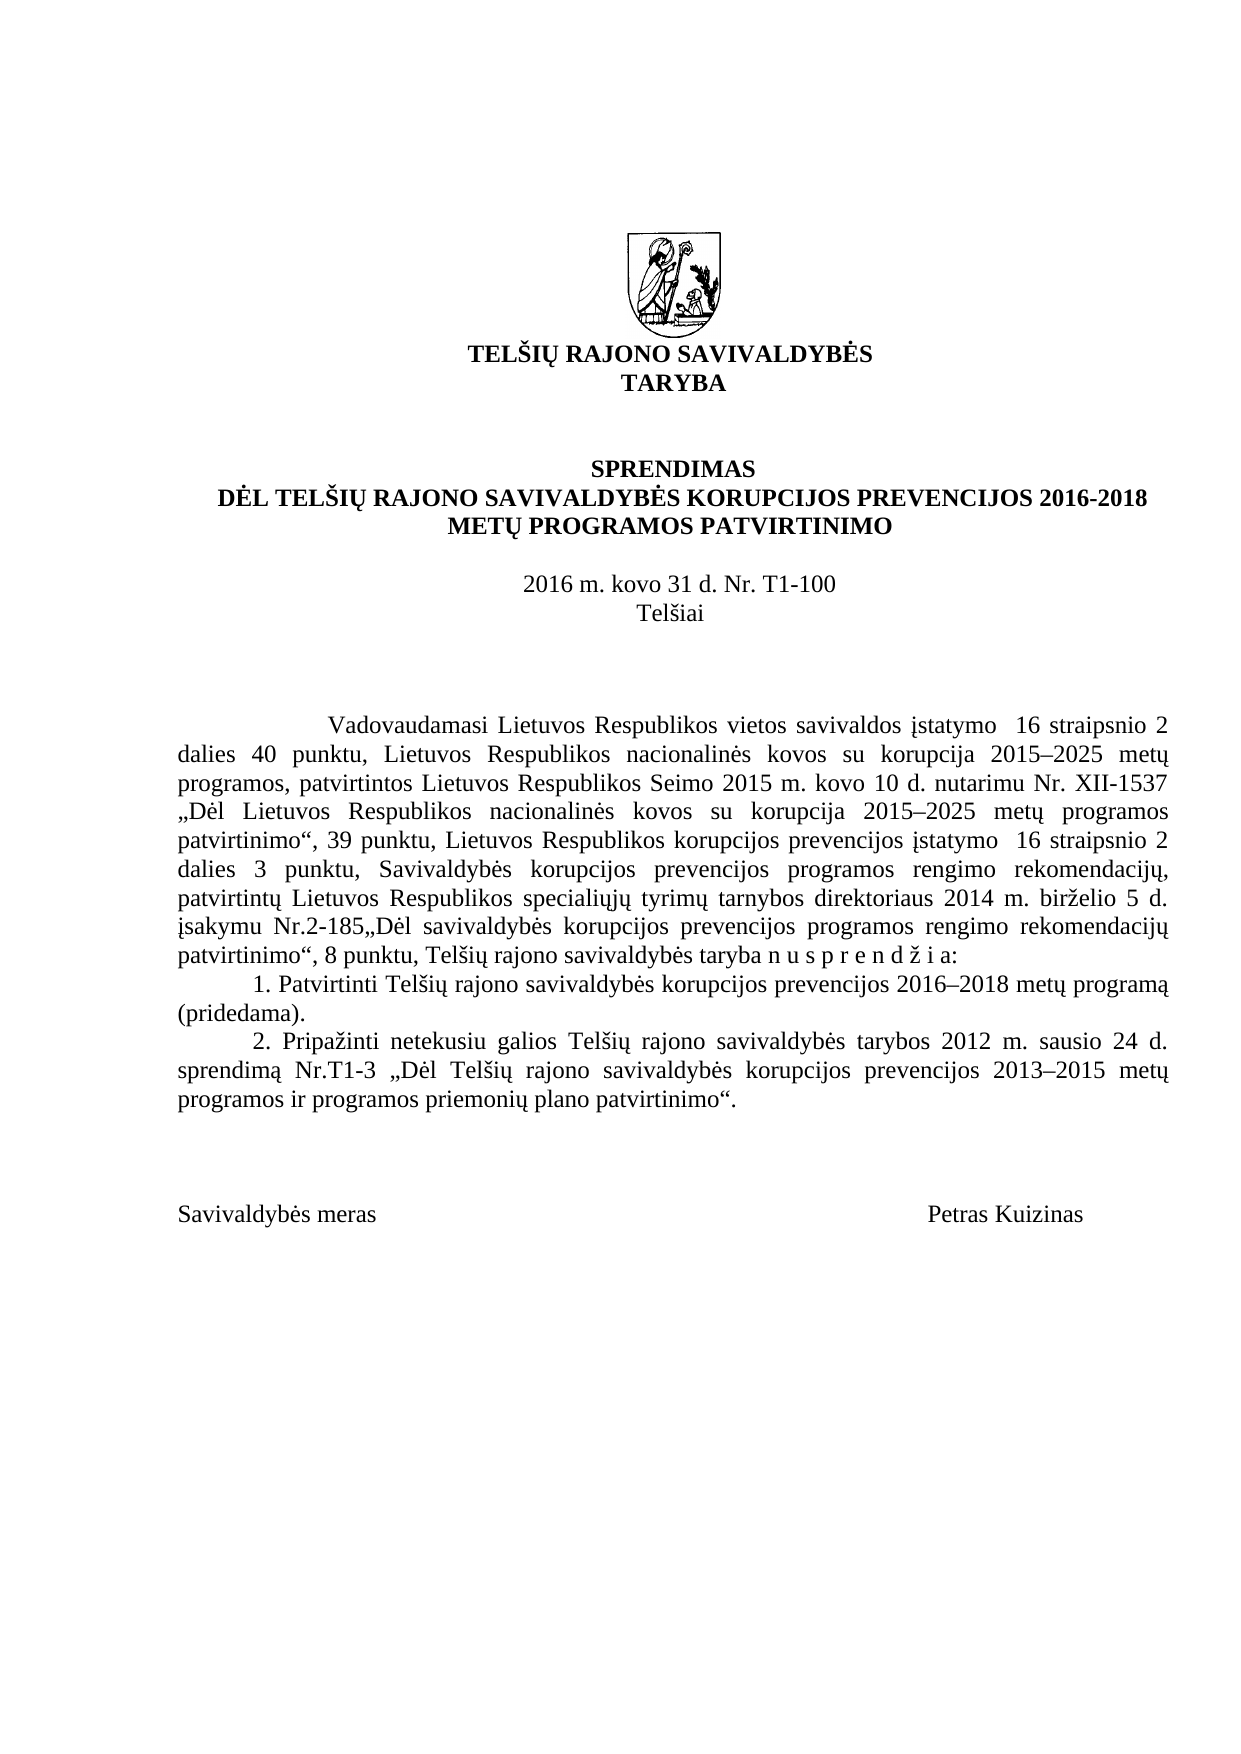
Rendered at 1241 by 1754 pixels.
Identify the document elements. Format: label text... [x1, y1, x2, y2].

text DĖL TELŠIŲ RAJONO SAVIVALDYBĖS KORUPCIJOS PREVENCIJOS 2016-2018 METŲ PROGRAMOS PATVIRTINIMO [177, 483, 1169, 540]
text TELŠIŲ RAJONO SAVIVALDYBĖS [177, 339, 1169, 368]
text 1. Patvirtinti Telšių rajono savivaldybės korupcijos prevencijos 2016–2018 metų programą (pridedama). [177, 969, 1169, 1026]
text TARYBA [177, 368, 1169, 396]
text Savivaldybės meras Petras Kuizinas [177, 1199, 1169, 1228]
text SPRENDIMAS [177, 454, 1169, 483]
text 2. Pripažinti netekusiu galios Telšių rajono savivaldybės tarybos 2012 m. sausio 24 d. sprendimą Nr.T1-3 „Dėl Telšių rajono savivaldybės korupcijos prevencijos 2013–2015 metų programos ir programos priemonių plano patvirtinimo“. [177, 1026, 1169, 1113]
text 2016 m. kovo 31 d. Nr. T1-100 [177, 569, 1169, 598]
text Telšiai [177, 598, 1169, 626]
text Vadovaudamasi Lietuvos Respublikos vietos savivaldos įstatymo 16 straipsnio 2 dalies 40 punktu, Lietuvos Respublikos nacionalinės kovos su korupcija 2015–2025 metų programos, patvirtintos Lietuvos Respublikos Seimo 2015 m. kovo 10 d. nutarimu Nr. XII-1537 „Dėl Lietuvos Respublikos nacionalinės kovos su korupcija 2015–2025 metų programos patvirtinimo“, 39 punktu, Lietuvos Respublikos korupcijos prevencijos įstatymo 16 straipsnio 2 dalies 3 punktu, Savivaldybės korupcijos prevencijos programos rengimo rekomendacijų, patvirtintų Lietuvos Respublikos specialiųjų tyrimų tarnybos direktoriaus 2014 m. birželio 5 d. įsakymu Nr.2-185„Dėl savivaldybės korupcijos prevencijos programos rengimo rekomendacijų patvirtinimo“, 8 punktu, Telšių rajono savivaldybės taryba n u s p r e n d ž i a: [177, 710, 1169, 969]
